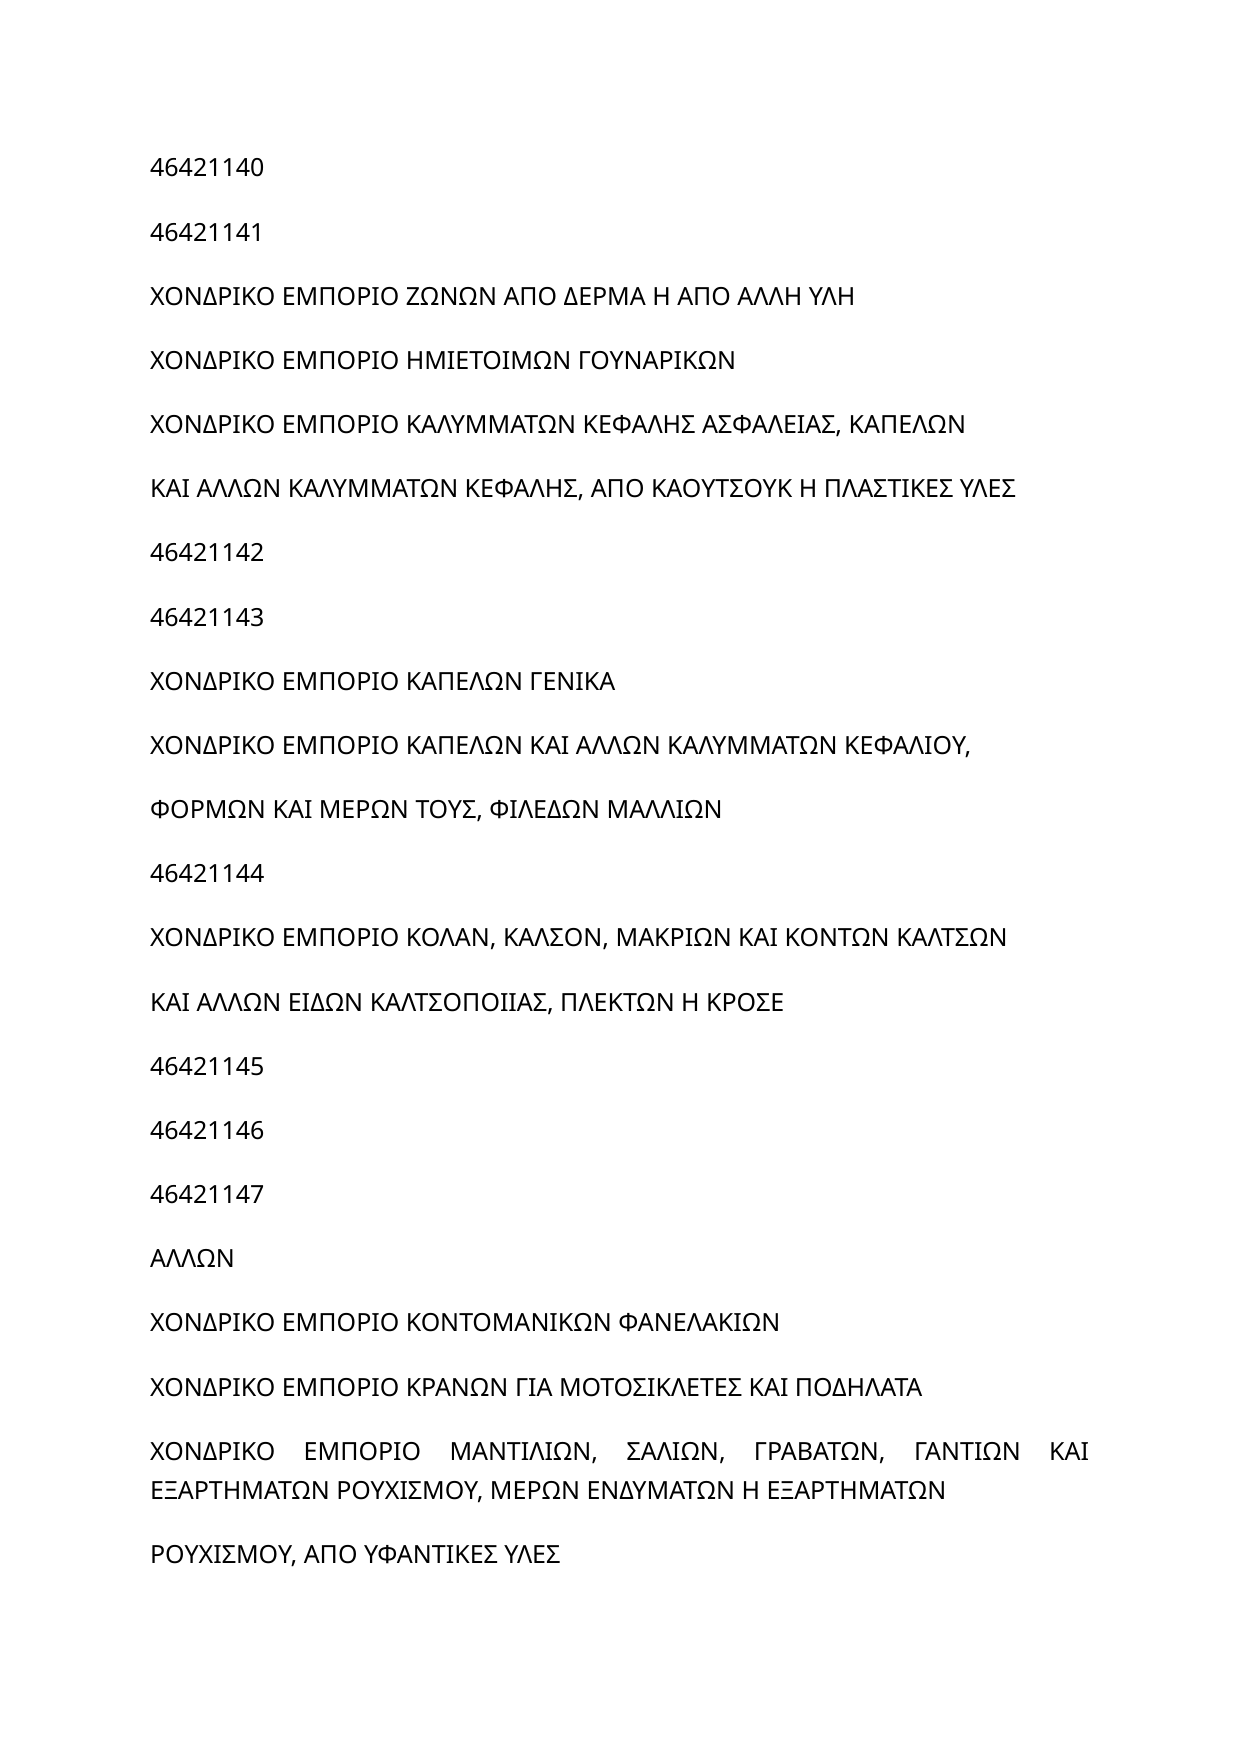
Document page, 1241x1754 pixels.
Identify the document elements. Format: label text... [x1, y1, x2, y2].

text 46421141 [150, 214, 1090, 248]
text 46421144 [150, 856, 1090, 890]
text ΧΟΝΔΡΙΚΟ ΕΜΠΟΡΙΟ ΖΩΝΩΝ ΑΠΟ ΔΕΡΜΑ Η ΑΠΟ ΑΛΛΗ ΥΛΗ [150, 278, 1090, 312]
text ΧΟΝΔΡΙΚΟ ΕΜΠΟΡΙΟ ΚΑΠΕΛΩΝ ΚΑΙ ΑΛΛΩΝ ΚΑΛΥΜΜΑΤΩΝ ΚΕΦΑΛΙΟΥ, [150, 727, 1090, 762]
text 46421146 [150, 1112, 1090, 1147]
text ΧΟΝΔΡΙΚΟ ΕΜΠΟΡΙΟ ΚΑΛΥΜΜΑΤΩΝ ΚΕΦΑΛΗΣ ΑΣΦΑΛΕΙΑΣ, ΚΑΠΕΛΩΝ [150, 407, 1090, 441]
text ΧΟΝΔΡΙΚΟ ΕΜΠΟΡΙΟ ΚΟΛΑΝ, ΚΑΛΣΟΝ, ΜΑΚΡΙΩΝ ΚΑΙ ΚΟΝΤΩΝ ΚΑΛΤΣΩΝ [150, 920, 1090, 954]
text ΧΟΝΔΡΙΚΟ ΕΜΠΟΡΙΟ ΗΜΙΕΤΟΙΜΩΝ ΓΟΥΝΑΡΙΚΩΝ [150, 342, 1090, 377]
text ΧΟΝΔΡΙΚΟ ΕΜΠΟΡΙΟ ΚΟΝΤΟΜΑΝΙΚΩΝ ΦΑΝΕΛΑΚΙΩΝ [150, 1305, 1090, 1339]
text ΡΟΥΧΙΣΜΟΥ, ΑΠΟ ΥΦΑΝΤΙΚΕΣ ΥΛΕΣ [150, 1537, 1090, 1571]
text 46421145 [150, 1048, 1090, 1082]
text ΧΟΝΔΡΙΚΟ ΕΜΠΟΡΙΟ ΚΡΑΝΩΝ ΓΙΑ ΜΟΤΟΣΙΚΛΕΤΕΣ ΚΑΙ ΠΟΔΗΛΑΤΑ [150, 1369, 1090, 1403]
text ΦΟΡΜΩΝ ΚΑΙ ΜΕΡΩΝ ΤΟΥΣ, ΦΙΛΕΔΩΝ ΜΑΛΛΙΩΝ [150, 792, 1090, 826]
text 46421143 [150, 599, 1090, 633]
text ΚΑΙ ΑΛΛΩΝ ΕΙΔΩΝ ΚΑΛΤΣΟΠΟΙΙΑΣ, ΠΛΕΚΤΩΝ Η ΚΡΟΣΕ [150, 984, 1090, 1018]
text ΧΟΝΔΡΙΚΟ ΕΜΠΟΡΙΟ ΜΑΝΤΙΛΙΩΝ, ΣΑΛΙΩΝ, ΓΡΑΒΑΤΩΝ, ΓΑΝΤΙΩΝ ΚΑΙ ΕΞΑΡΤΗΜΑΤΩΝ ΡΟΥΧΙΣΜΟΥ, ΜΕΡΩΝ ΕΝΔΥΜΑΤΩΝ Η ΕΞΑΡΤΗΜΑΤΩΝ [150, 1433, 1090, 1507]
text ΑΛΛΩΝ [150, 1241, 1090, 1275]
text 46421142 [150, 535, 1090, 569]
text 46421147 [150, 1177, 1090, 1211]
text ΚΑΙ ΑΛΛΩΝ ΚΑΛΥΜΜΑΤΩΝ ΚΕΦΑΛΗΣ, ΑΠΟ ΚΑΟΥΤΣΟΥΚ Η ΠΛΑΣΤΙΚΕΣ ΥΛΕΣ [150, 471, 1090, 505]
text ΧΟΝΔΡΙΚΟ ΕΜΠΟΡΙΟ ΚΑΠΕΛΩΝ ΓΕΝΙΚΑ [150, 663, 1090, 697]
text 46421140 [150, 150, 1090, 184]
